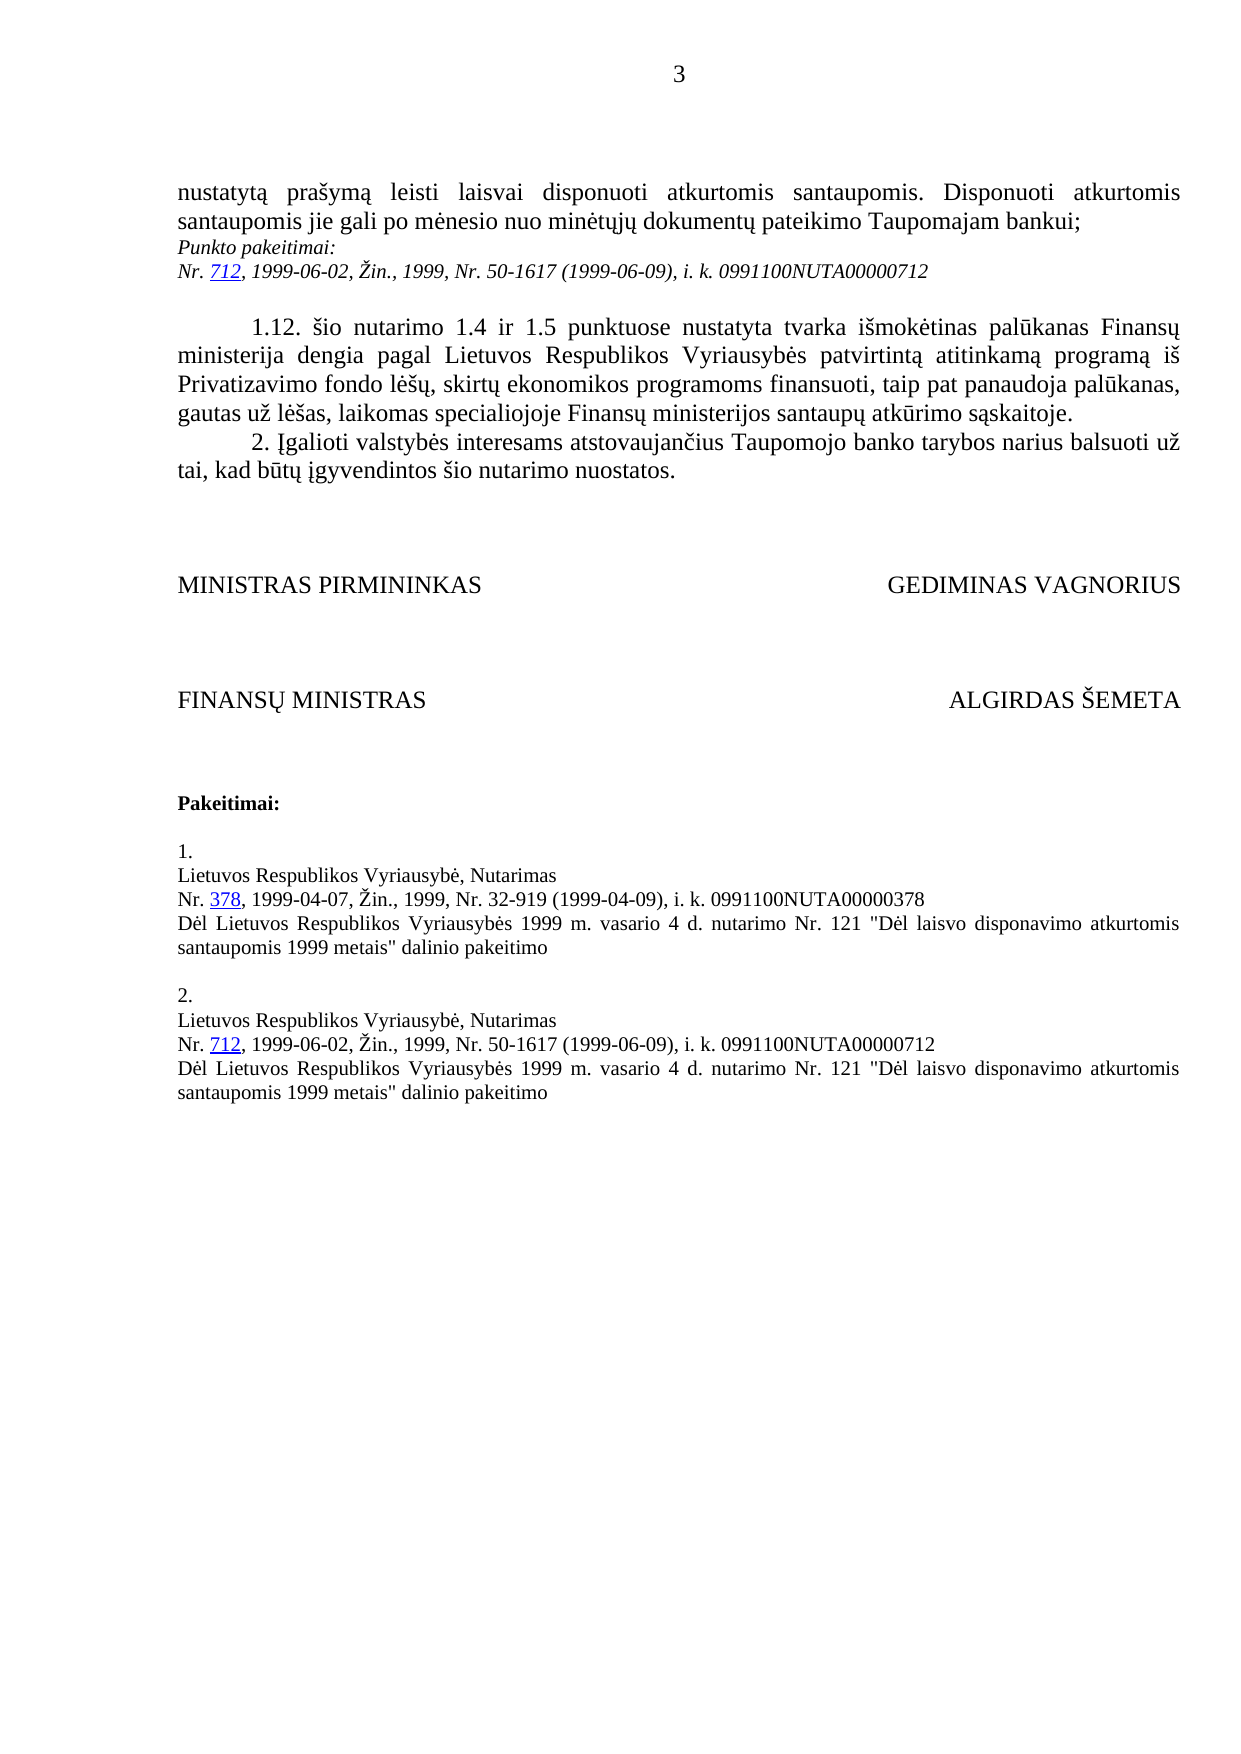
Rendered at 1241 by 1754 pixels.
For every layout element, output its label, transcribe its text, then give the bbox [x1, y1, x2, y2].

text Nr. 712, 1999-06-02, Žin., 1999, Nr. 50-1617 (1999-06-09), i. k. 0991100NUTA00000712 [177, 1032, 1181, 1056]
text 1. [177, 839, 1181, 863]
text Dėl Lietuvos Respublikos Vyriausybės 1999 m. vasario 4 d. nutarimo Nr. 121 "Dėl laisvo disponavimo atkurtomis santaupomis 1999 metais" dalinio pakeitimo [177, 911, 1181, 959]
text 1.12. šio nutarimo 1.4 ir 1.5 punktuose nustatyta tvarka išmokėtinas palūkanas Finansų ministerija dengia pagal Lietuvos Respublikos Vyriausybės patvirtintą atitinkamą programą iš Privatizavimo fondo lėšų, skirtų ekonomikos programoms finansuoti, taip pat panaudoja palūkanas, gautas už lėšas, laikomas specialiojoje Finansų ministerijos santaupų atkūrimo sąskaitoje. [177, 312, 1181, 427]
text 2. [177, 983, 1181, 1007]
text Pakeitimai: [177, 791, 1181, 815]
text FINANSŲ MINISTRAS ALGIRDAS ŠEMETA [177, 685, 1181, 714]
text Nr. 712, 1999-06-02, Žin., 1999, Nr. 50-1617 (1999-06-09), i. k. 0991100NUTA00000712 [177, 259, 1181, 283]
text Dėl Lietuvos Respublikos Vyriausybės 1999 m. vasario 4 d. nutarimo Nr. 121 "Dėl laisvo disponavimo atkurtomis santaupomis 1999 metais" dalinio pakeitimo [177, 1056, 1181, 1104]
text Lietuvos Respublikos Vyriausybė, Nutarimas [177, 1007, 1181, 1032]
text Nr. 378, 1999-04-07, Žin., 1999, Nr. 32-919 (1999-04-09), i. k. 0991100NUTA00000378 [177, 887, 1181, 911]
text Lietuvos Respublikos Vyriausybė, Nutarimas [177, 863, 1181, 887]
text Punkto pakeitimai: [177, 235, 1181, 259]
text 2. Įgalioti valstybės interesams atstovaujančius Taupomojo banko tarybos narius balsuoti už tai, kad būtų įgyvendintos šio nutarimo nuostatos. [177, 427, 1181, 484]
text nustatytą prašymą leisti laisvai disponuoti atkurtomis santaupomis. Disponuoti atkurtomis santaupomis jie gali po mėnesio nuo minėtųjų dokumentų pateikimo Taupomajam bankui; [177, 177, 1181, 235]
text MINISTRAS PIRMININKAS GEDIMINAS VAGNORIUS [177, 570, 1181, 599]
